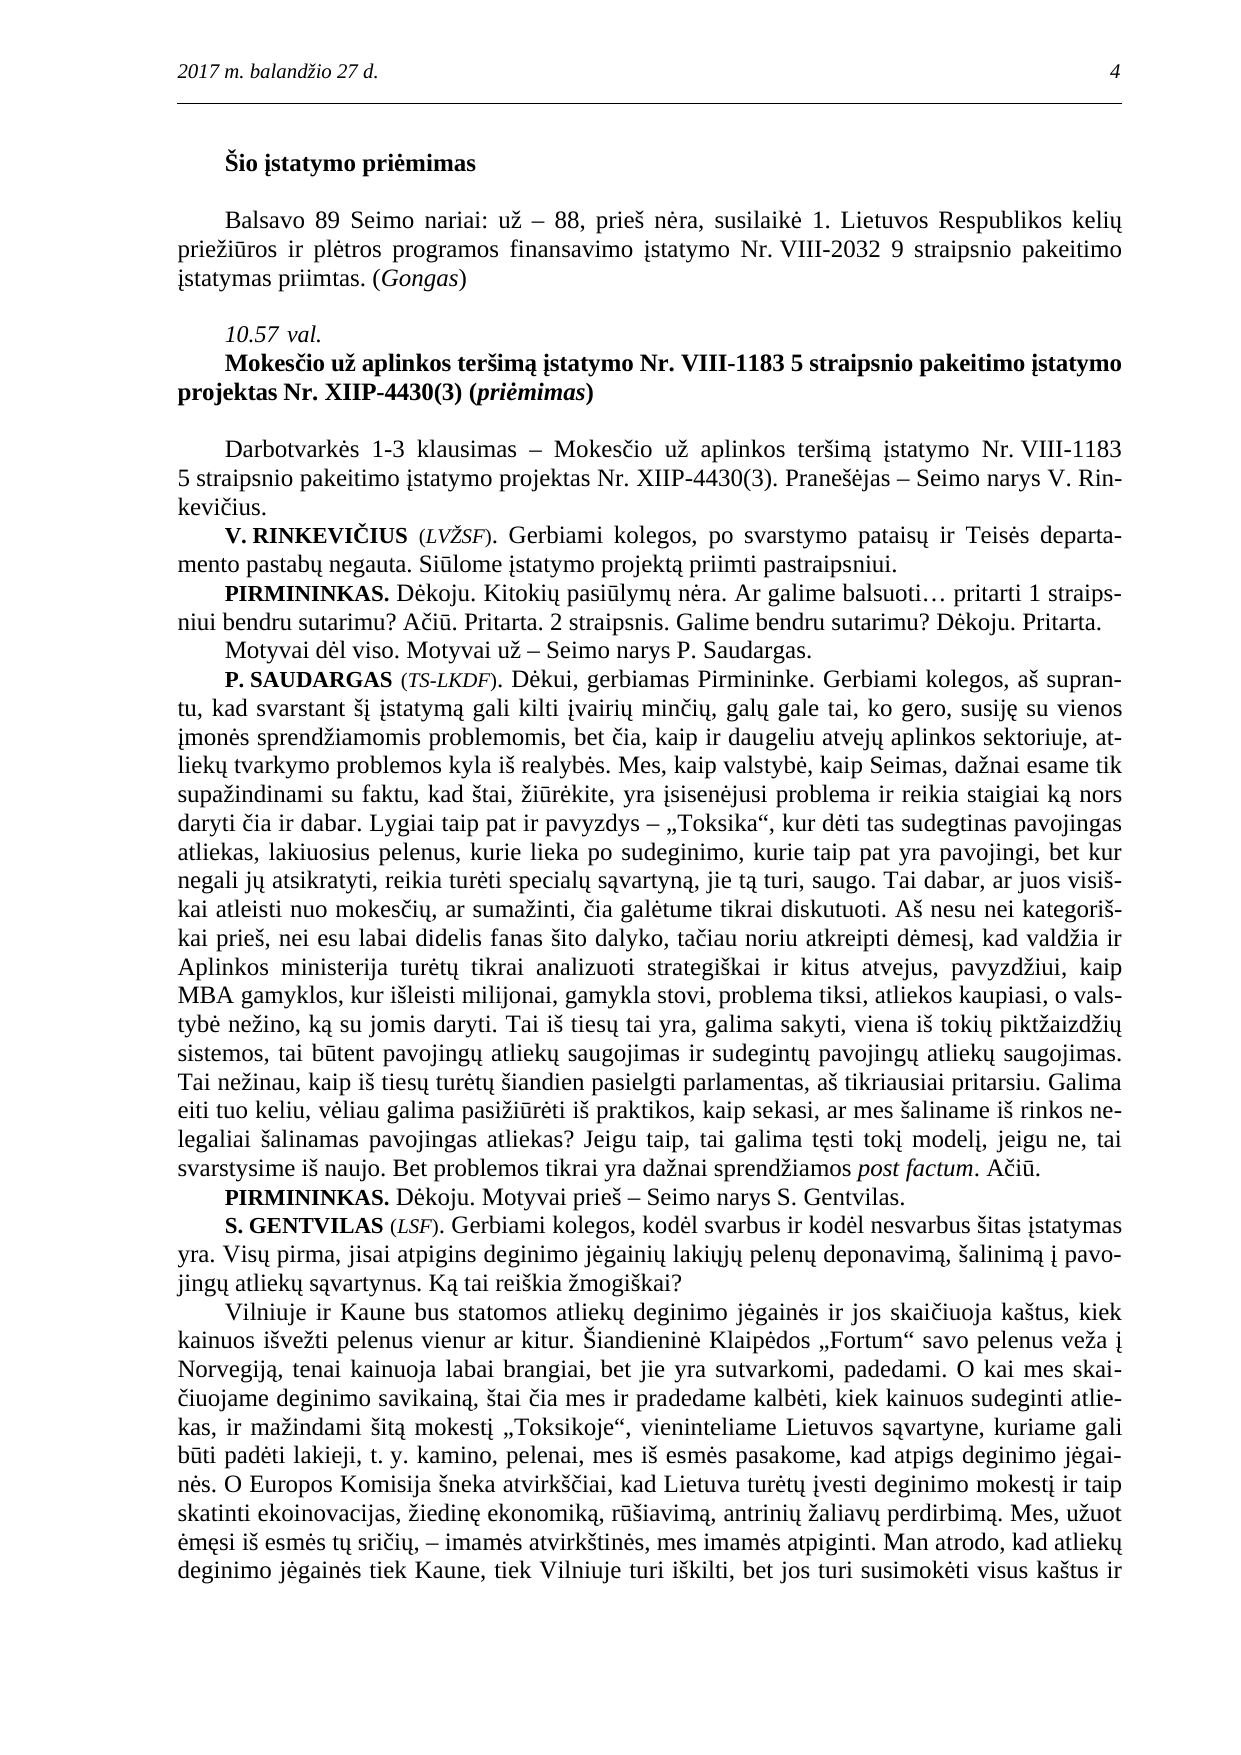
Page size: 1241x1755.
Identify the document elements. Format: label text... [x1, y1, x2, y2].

text PIRMININKAS. Dė­ko­ju. Mo­ty­vai prieš – Sei­mo na­rys S. Gent­vi­las. [177, 1182, 1122, 1210]
text 10.57 val. [224, 320, 1122, 348]
text Mo­ty­vai dėl vi­so. Mo­ty­vai už – Sei­mo na­rys P. Sau­dar­gas. [177, 635, 1122, 664]
text Bal­sa­vo 89 Sei­mo na­riai: už – 88, prieš nė­ra, su­si­lai­kė 1. Lie­tu­vos Res­pub­li­kos ke­lių prie­žiū­ros ir plėt­ros pro­gra­mos fi­nan­sa­vi­mo įsta­ty­mo Nr. VIII-2032 9 straips­nio pa­kei­ti­mo įsta­ty­mas pri­im­tas. (Gon­gas) [177, 205, 1122, 291]
text PIRMININKAS. Dė­ko­ju. Ki­to­kių pa­siū­ly­mų nė­ra. Ar ga­li­me bal­suo­ti… pri­tar­ti 1 straips­niui ben­dru su­ta­ri­mu? Ačiū. Pri­tar­ta. 2 straips­nis. Ga­li­me ben­dru su­ta­ri­mu? Dė­ko­ju. Pri­tar­ta. [177, 578, 1122, 635]
text Vil­niu­je ir Kau­ne bus sta­to­mos at­lie­kų de­gi­ni­mo jė­gai­nės ir jos skai­čiuo­ja kaš­tus, kiek kai­nuos iš­vež­ti pe­le­nus vie­nur ar ki­tur. Šian­die­ni­nė Klai­pė­dos „For­tum“ sa­vo pe­le­nus ve­ža į Nor­ve­gi­ją, te­nai kai­nuo­ja la­bai bran­giai, bet jie yra su­tvar­ko­mi, pa­de­da­mi. O kai mes skai­čiuo­ja­me de­gi­ni­mo sa­vi­kai­ną, štai čia mes ir pra­de­da­me kal­bė­ti, kiek kai­nuos su­de­gin­ti at­lie­kas, ir ma­žin­da­mi ši­tą mo­kes­tį „Tok­si­ko­je“, vie­nin­te­lia­me Lie­tu­vos są­var­ty­ne, ku­ria­me ga­li bū­ti pa­dė­ti la­kie­ji, t. y. ka­mi­no, pe­le­nai, mes iš es­mės pa­sa­ko­me, kad at­pigs de­gi­ni­mo jė­gai­nės. O Eu­ro­pos Ko­mi­si­ja šne­ka at­virkš­čiai, kad Lie­tu­va tu­rė­tų įves­ti de­gi­ni­mo mo­kes­tį ir taip ska­tin­ti ekoi­no­va­ci­jas, žie­di­nę eko­no­mi­ką, rū­šia­vi­mą, ant­ri­nių ža­lia­vų per­dir­bi­mą. Mes, užuot ėmę­si iš es­mės tų sri­čių, – ima­mės at­virkš­ti­nės, mes ima­mės at­pi­gin­ti. Man at­ro­do, kad at­lie­kų de­gi­ni­mo jė­gai­nės tiek Kau­ne, tiek Vil­niu­je tu­ri iš­kil­ti, bet jos tu­ri su­si­mo­kė­ti vi­sus kaš­tus ir [177, 1297, 1122, 1584]
text Šio įsta­ty­mo pri­ėmi­mas [177, 148, 1122, 176]
text V. RINKEVIČIUS (LVŽSF). Ger­bia­mi ko­le­gos, po svars­ty­mo pa­tai­sų ir Tei­sės de­par­ta­men­to pa­sta­bų ne­gau­ta. Siū­lo­me įsta­ty­mo pro­jek­tą pri­im­ti pa­straips­niui. [177, 520, 1122, 578]
text Dar­bo­tvarkės 1-3 klau­si­mas – Mo­kes­čio už ap­lin­kos ter­ši­mą įsta­ty­mo Nr. VIII-1183 5 strai­ps­nio pa­kei­ti­mo įsta­ty­mo pro­jek­tas Nr. XIIP-4430(3). Pra­ne­šė­jas – Sei­mo na­rys V. Rin­ke­vi­čius. [177, 434, 1122, 520]
text P. SAUDARGAS (TS-LKDF). Dė­kui, ger­bia­mas Pir­mi­nin­ke. Ger­bia­mi ko­le­gos, aš su­pran­tu, kad svars­tant šį įsta­ty­mą ga­li kil­ti įvai­rių min­čių, ga­lų ga­le tai, ko ge­ro, su­si­ję su vie­nos įmo­nės spren­džia­mo­mis pro­ble­mo­mis, bet čia, kaip ir dau­ge­liu at­ve­jų ap­lin­kos sek­to­riu­je, at­lie­kų tvar­ky­mo pro­ble­mos ky­la iš re­a­ly­bės. Mes, kaip vals­ty­bė, kaip Sei­mas, daž­nai esa­me tik su­pa­žin­di­na­mi su fak­tu, kad štai, žiū­rė­ki­te, yra įsi­se­nė­ju­si pro­ble­ma ir rei­kia stai­giai ką nors da­ry­ti čia ir da­bar. Ly­giai taip pat ir pa­vyz­dys – „Tok­si­ka“, kur dė­ti tas su­deg­ti­nas pa­vo­jin­gas at­lie­kas, la­kiuo­sius pe­le­nus, ku­rie lie­ka po su­de­gi­ni­mo, ku­rie taip pat yra pa­vo­jin­gi, bet kur ne­ga­li jų at­si­kra­ty­ti, rei­kia tu­rė­ti spe­cia­lų są­var­ty­ną, jie tą tu­ri, sau­go. Tai da­bar, ar juos vi­siš­kai at­leis­ti nuo mo­kes­čių, ar su­ma­žin­ti, čia ga­lė­tu­me tik­rai dis­ku­tuo­ti. Aš ne­su nei ka­te­go­riš­kai prieš, nei esu la­bai di­de­lis fa­nas šito da­ly­ko, ta­čiau no­riu at­kreip­ti dė­me­sį, kad val­džia ir Ap­lin­kos mi­nis­te­ri­ja tu­rė­tų tik­rai ana­li­zuo­ti stra­te­giš­kai ir ki­tus at­ve­jus, pa­vyz­džiui, kaip MBA ga­myk­los, kur iš­leis­ti mi­li­jo­nai, ga­myk­la sto­vi, pro­ble­ma tik­si, at­lie­kos kau­pia­si, o vals­ty­bė ne­ži­no, ką su jo­mis da­ry­ti. Tai iš tie­sų tai yra, ga­li­ma sa­ky­ti, vie­na iš to­kių pik­tžaiz­džių sis­te­mos, tai bū­tent pa­vo­jin­gų at­lie­kų sau­go­ji­mas ir su­de­gin­tų pa­vo­jin­gų at­lie­kų sau­go­ji­mas. Tai ne­ži­nau, kaip iš tie­sų tu­rė­tų šian­dien pa­si­elg­ti par­la­men­tas, aš tik­riau­siai pri­tar­siu. Ga­li­ma ei­ti tuo ke­liu, vė­liau ga­li­ma pa­si­žiū­rė­ti iš prak­ti­kos, kaip se­ka­si, ar mes ša­li­na­me iš rin­kos ne­le­ga­liai ša­li­na­mas pa­vo­jin­gas at­lie­kas? Jei­gu taip, tai ga­li­ma tęs­ti to­kį mo­de­lį, jei­gu ne, tai svars­ty­si­me iš nau­jo. Bet pro­ble­mos tik­rai yra daž­nai spren­džia­mos post fac­tum. Ačiū. [177, 664, 1122, 1182]
text Mo­kes­čio už ap­lin­kos ter­ši­mą įsta­ty­mo Nr. VIII-1183 5 straips­nio pa­kei­ti­mo įsta­ty­mo pro­jek­tas Nr. XIIP-4430(3) (pri­ėmi­mas) [177, 348, 1122, 405]
text S. GENTVILAS (LSF). Ger­bia­mi ko­le­gos, ko­dėl svar­bus ir ko­dėl ne­svar­bus ši­tas įsta­ty­mas yra. Vi­sų pir­ma, ji­sai at­pi­gins de­gi­ni­mo jė­gai­nių la­kių­jų pe­le­nų de­po­na­vi­mą, ša­li­ni­mą į pa­vo­jin­gų at­lie­kų są­var­ty­nus. Ką tai reiš­kia žmo­giš­kai? [177, 1210, 1122, 1297]
